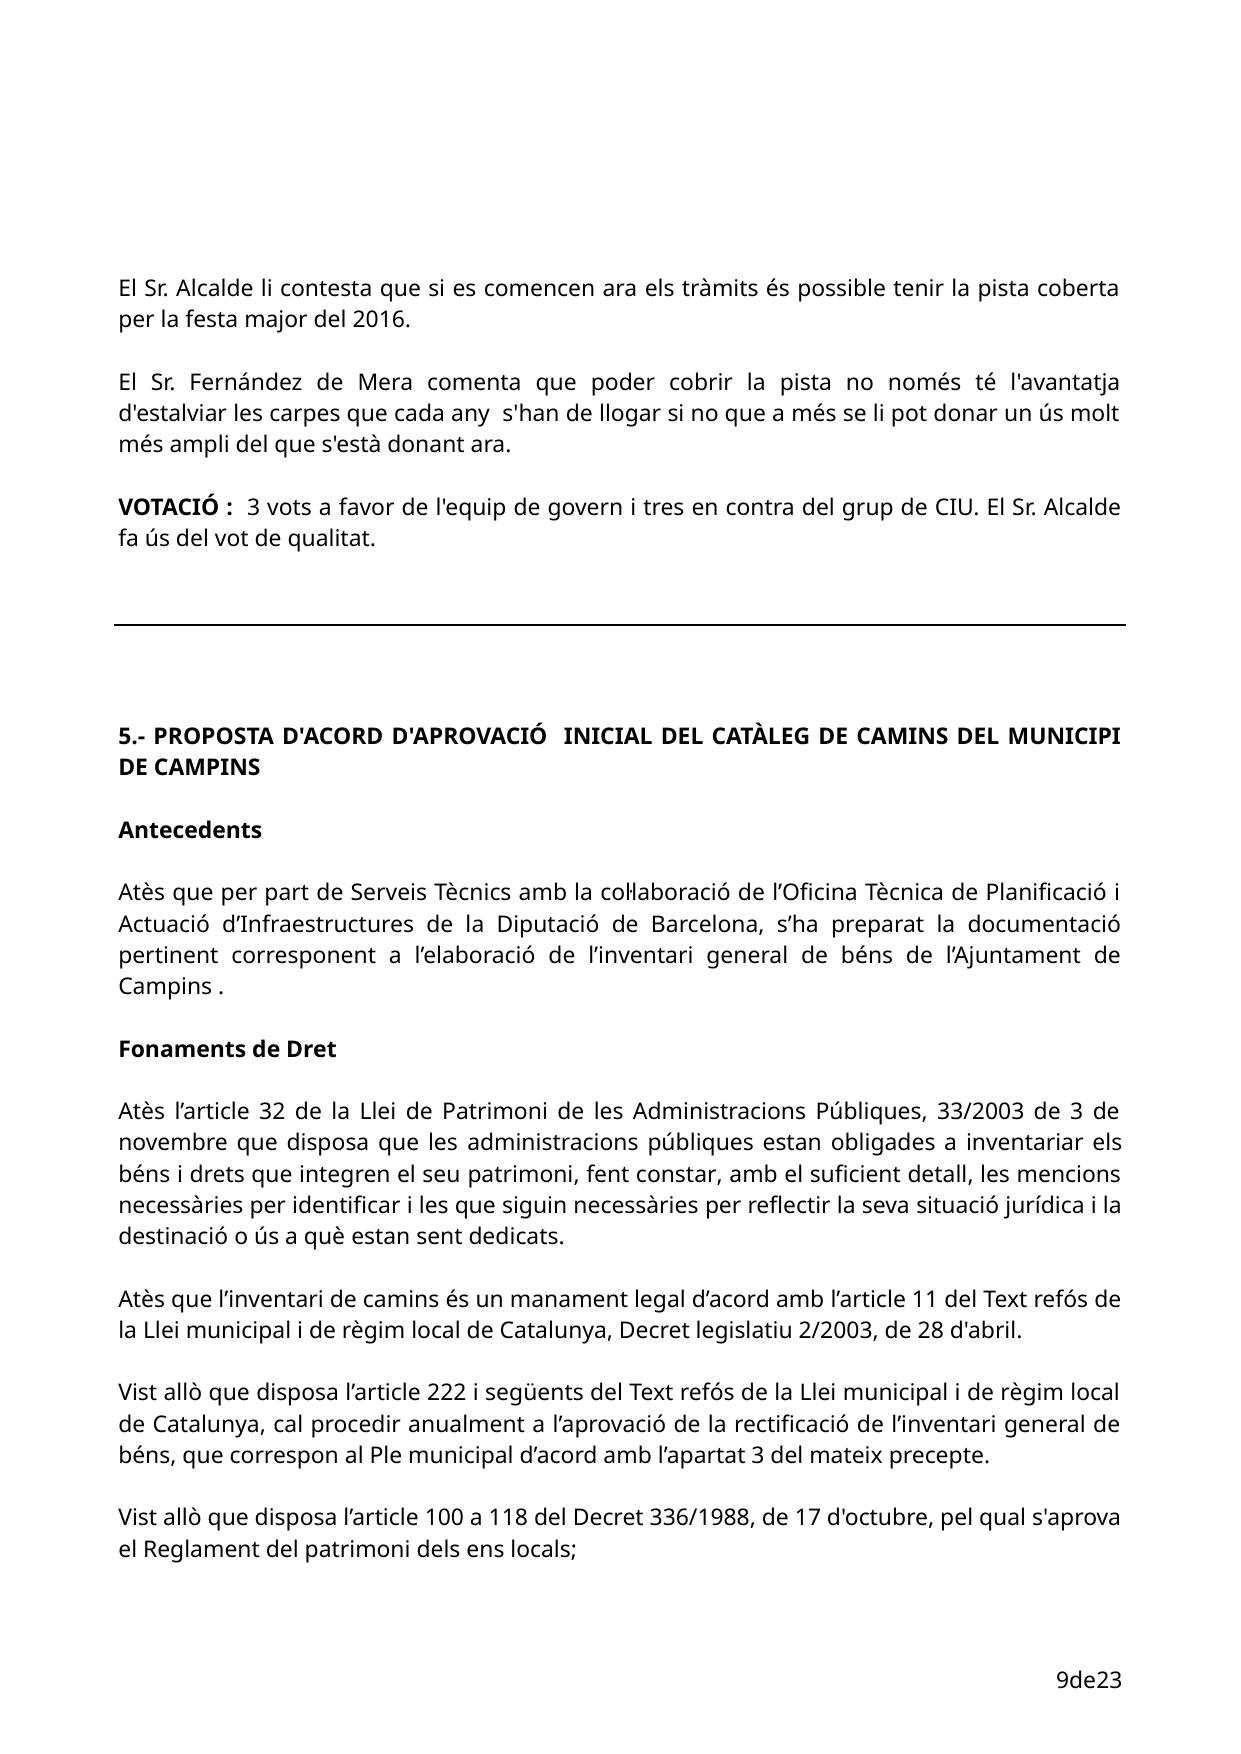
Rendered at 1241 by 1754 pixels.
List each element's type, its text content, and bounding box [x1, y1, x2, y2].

text Antecedents [118, 814, 1122, 845]
text El Sr. Alcalde li contesta que si es comencen ara els tràmits és possible tenir la pista coberta per la festa major del 2016. [118, 272, 1122, 334]
text 5.- PROPOSTA D'ACORD D'APROVACIÓ INICIAL DEL CATÀLEG DE CAMINS DEL MUNICIPI DE CAMPINS [118, 720, 1122, 782]
text El Sr. Fernández de Mera comenta que poder cobrir la pista no només té l'avantatja d'estalviar les carpes que cada any s'han de llogar si no que a més se li pot donar un ús molt més ampli del que s'està donant ara. [118, 365, 1122, 459]
text Vist allò que disposa l’article 222 i següents del Text refós de la Llei municipal i de règim local de Catalunya, cal procedir anualment a l’aprovació de la rectificació de l’inventari general de béns, que correspon al Ple municipal d’acord amb l’apartat 3 del mateix precepte. [118, 1376, 1122, 1470]
text Fonaments de Dret [118, 1032, 1122, 1064]
text Atès l’article 32 de la Llei de Patrimoni de les Administracions Públiques, 33/2003 de 3 de novembre que disposa que les administracions públiques estan obligades a inventariar els béns i drets que integren el seu patrimoni, fent constar, amb el suficient detall, les mencions necessàries per identificar i les que siguin necessàries per reflectir la seva situació jurídica i la destinació o ús a què estan sent dedicats. [118, 1095, 1122, 1251]
text Atès que per part de Serveis Tècnics amb la col·laboració de l’Oficina Tècnica de Planificació i Actuació d’Infraestructures de la Diputació de Barcelona, s’ha preparat la documentació pertinent corresponent a l’elaboració de l’inventari general de béns de l’Ajuntament de Campins . [118, 876, 1122, 1001]
text Atès que l’inventari de camins és un manament legal d’acord amb l’article 11 del Text refós de la Llei municipal i de règim local de Catalunya, Decret legislatiu 2/2003, de 28 d'abril. [118, 1282, 1122, 1345]
text Vist allò que disposa l’article 100 a 118 del Decret 336/1988, de 17 d'octubre, pel qual s'aprova el Reglament del patrimoni dels ens locals; [118, 1501, 1122, 1564]
text VOTACIÓ : 3 vots a favor de l'equip de govern i tres en contra del grup de CIU. El Sr. Alcalde fa ús del vot de qualitat. [118, 490, 1122, 553]
